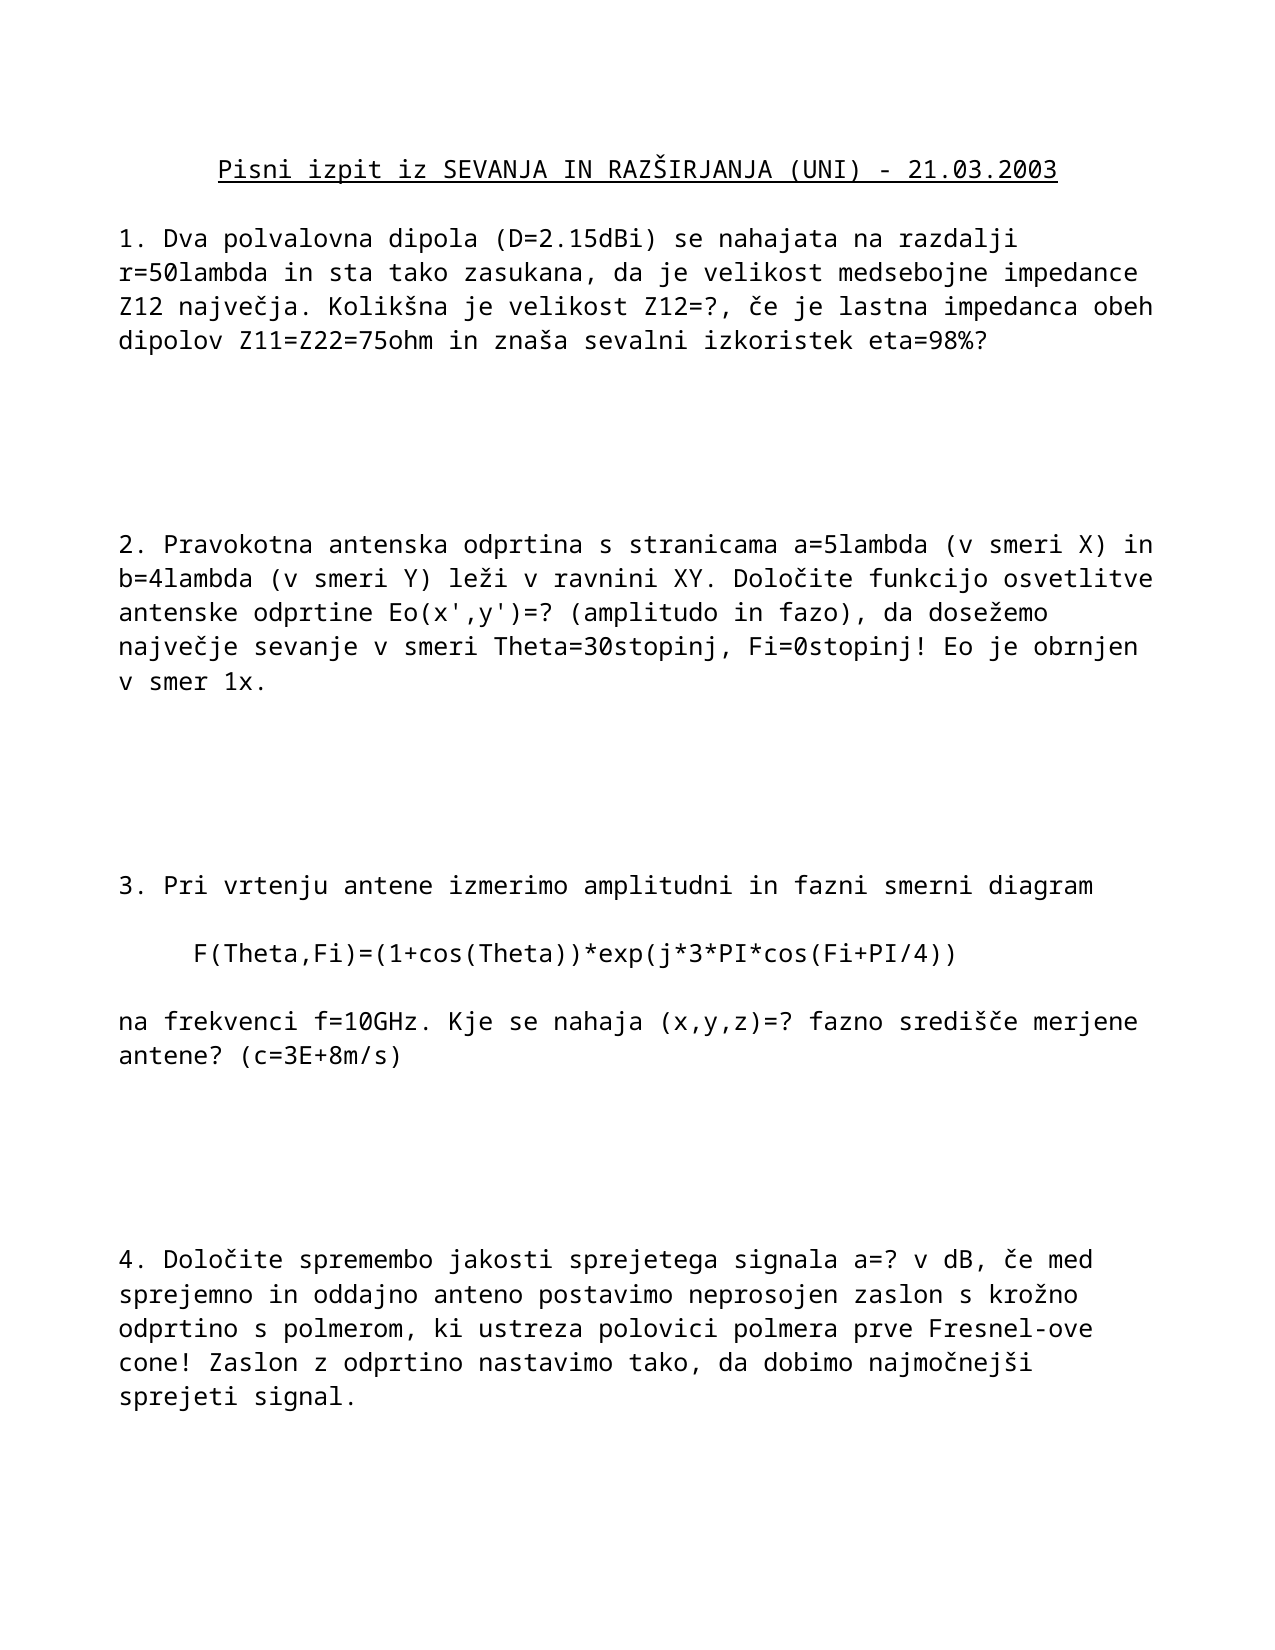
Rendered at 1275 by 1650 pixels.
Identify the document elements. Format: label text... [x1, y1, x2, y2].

text na frekvenci f=10GHz. Kje se nahaja (x,y,z)=? fazno središče merjene antene? (c=3E+8m/s) [118, 1004, 1157, 1072]
text F(Theta,Fi)=(1+cos(Theta))*exp(j*3*PI*cos(Fi+PI/4)) [118, 936, 1157, 970]
text 4. Določite spremembo jakosti sprejetega signala a=? v dB, če med sprejemno in oddajno anteno postavimo neprosojen zaslon s krožno odprtino s polmerom, ki ustreza polovici polmera prve Fresnel-ove cone! Zaslon z odprtino nastavimo tako, da dobimo najmočnejši sprejeti signal. [118, 1242, 1157, 1412]
text 3. Pri vrtenju antene izmerimo amplitudni in fazni smerni diagram [118, 867, 1157, 902]
text Pisni izpit iz SEVANJA IN RAZŠIRJANJA (UNI) - 21.03.2003 [118, 152, 1157, 186]
text 2. Pravokotna antenska odprtina s stranicama a=5lambda (v smeri X) in b=4lambda (v smeri Y) leži v ravnini XY. Določite funkcijo osvetlitve antenske odprtine Eo(x',y')=? (amplitudo in fazo), da dosežemo največje sevanje v smeri Theta=30stopinj, Fi=0stopinj! Eo je obrnjen v smer 1x. [118, 527, 1157, 697]
text 1. Dva polvalovna dipola (D=2.15dBi) se nahajata na razdalji r=50lambda in sta tako zasukana, da je velikost medsebojne impedance Z12 največja. Kolikšna je velikost Z12=?, če je lastna impedanca obeh dipolov Z11=Z22=75ohm in znaša sevalni izkoristek eta=98%? [118, 220, 1157, 357]
